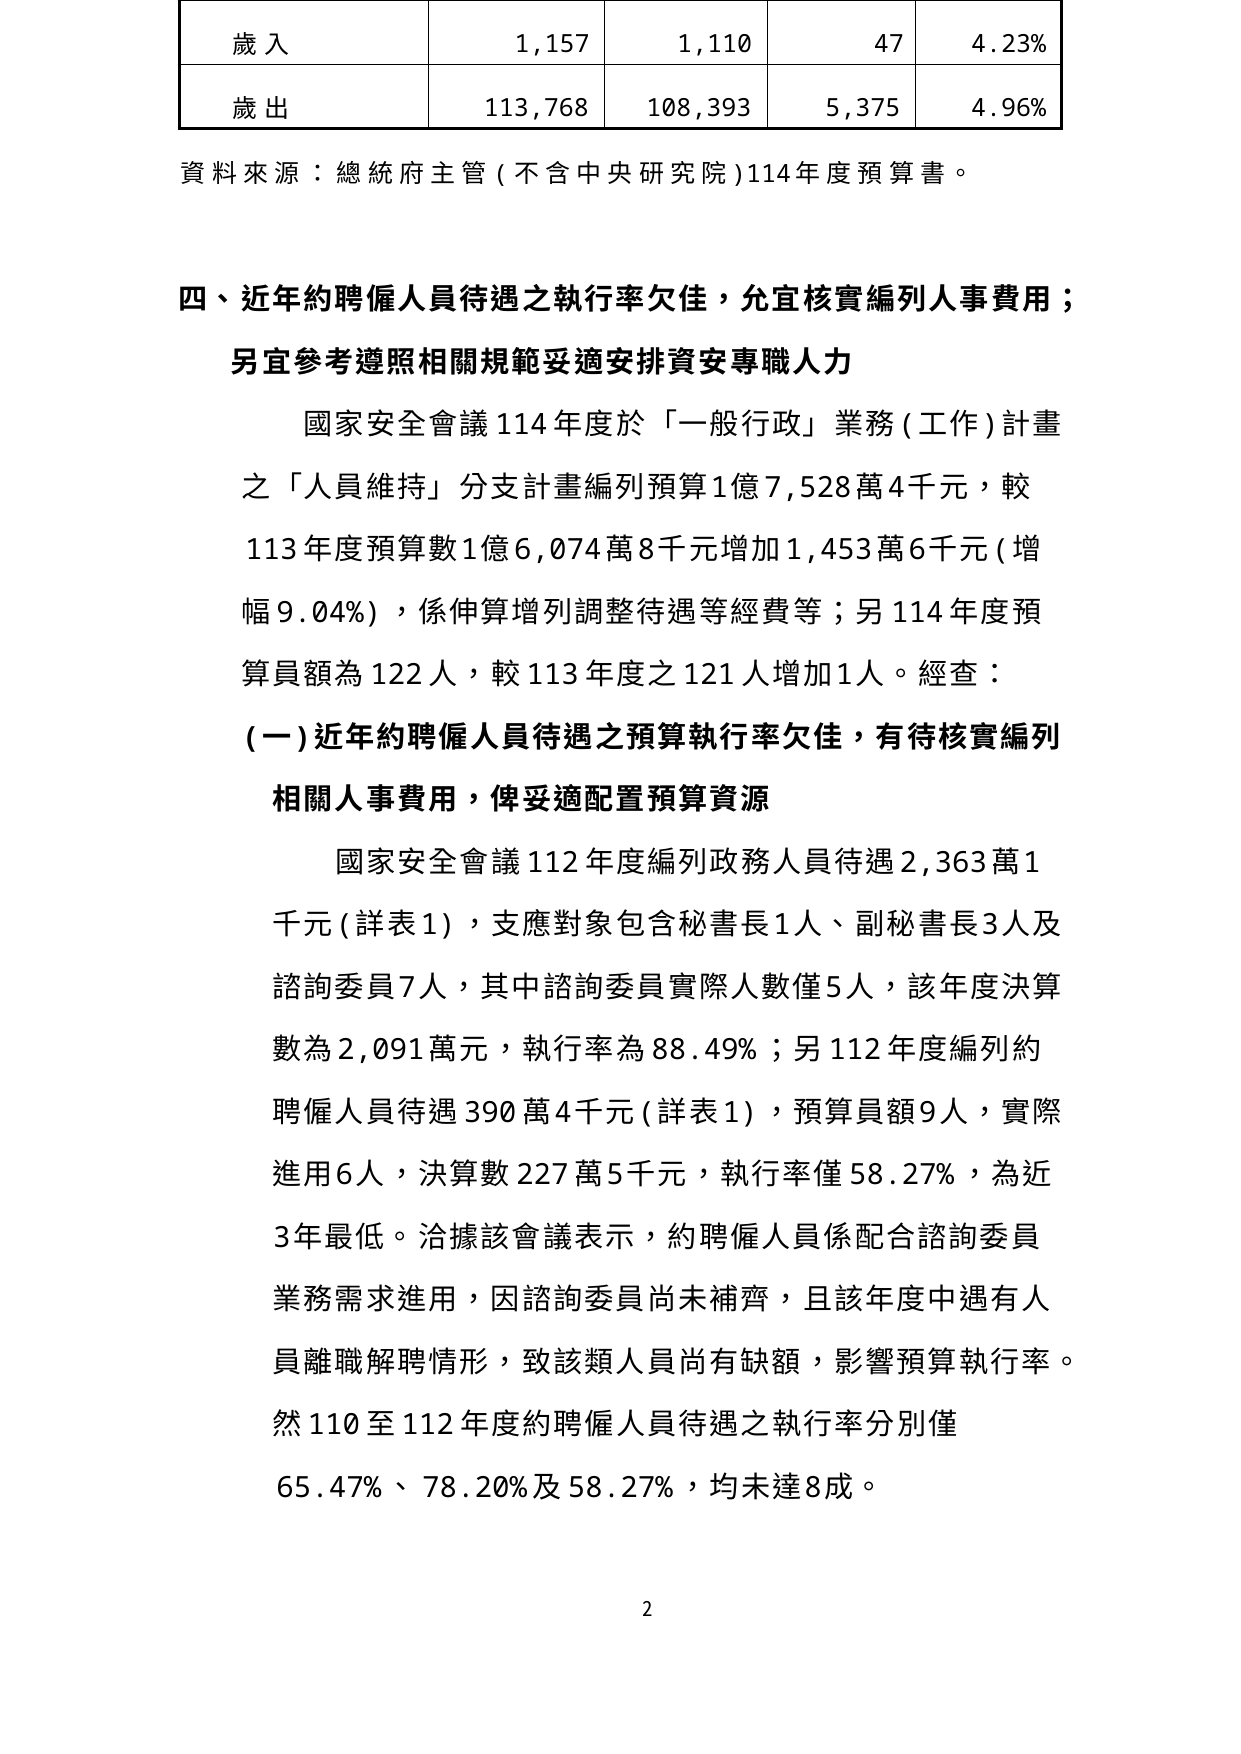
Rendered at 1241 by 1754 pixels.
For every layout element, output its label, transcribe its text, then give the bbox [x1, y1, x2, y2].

table_cell 歲入 [181, 1, 428, 63]
table_cell 歲出 [181, 65, 428, 127]
table_cell 47 [768, 1, 915, 63]
text (一)近年約聘僱人員待遇之預算執行率欠佳，有待核實編列相關人事費用，俾妥適配置預算資源 [236, 693, 1063, 818]
text 國家安全會議114年度於「一般行政」業務(工作)計畫之「人員維持」分支計畫編列預算1億7,528萬4千元，較113年度預算數1億6,074萬8千元增加1,453萬6千元(增幅9.04%)，係伸算增列調整待遇等經費等；另114年度預算員額為122人，較113年度之121人增加1人。經查： [236, 380, 1063, 693]
text 國家安全會議112年度編列政務人員待遇2,363萬1千元(詳表1)，支應對象包含秘書長1人、副秘書長3人及諮詢委員7人，其中諮詢委員實際人數僅5人，該年度決算數為2,091萬元，執行率為88.49%；另112年度編列約聘僱人員待遇390萬4千元(詳表1)，預算員額9人，實際進用6人，決算數227萬5千元，執行率僅58.27%，為近3年最低。洽據該會議表示，約聘僱人員係配合諮詢委員業務需求進用，因諮詢委員尚未補齊，且該年度中遇有人員離職解聘情形，致該類人員尚有缺額，影響預算執行率。然110至112年度約聘僱人員待遇之執行率分別僅65.47%、78.20%及58.27%，均未達8成。 [266, 818, 1063, 1505]
table_cell 113,768 [429, 65, 604, 127]
text 資料來源：總統府主管(不含中央研究院)114年度預算書。 [177, 130, 1063, 193]
table_cell 4.96% [916, 65, 1060, 127]
table_cell 108,393 [605, 65, 767, 127]
table_cell 1,110 [605, 1, 767, 63]
table_cell 5,375 [768, 65, 915, 127]
table_cell 4.23% [916, 1, 1060, 63]
text 四、近年約聘僱人員待遇之執行率欠佳，允宜核實編列人事費用；另宜參考遵照相關規範妥適安排資安專職人力 [177, 255, 1063, 380]
table_cell 1,157 [429, 1, 604, 63]
